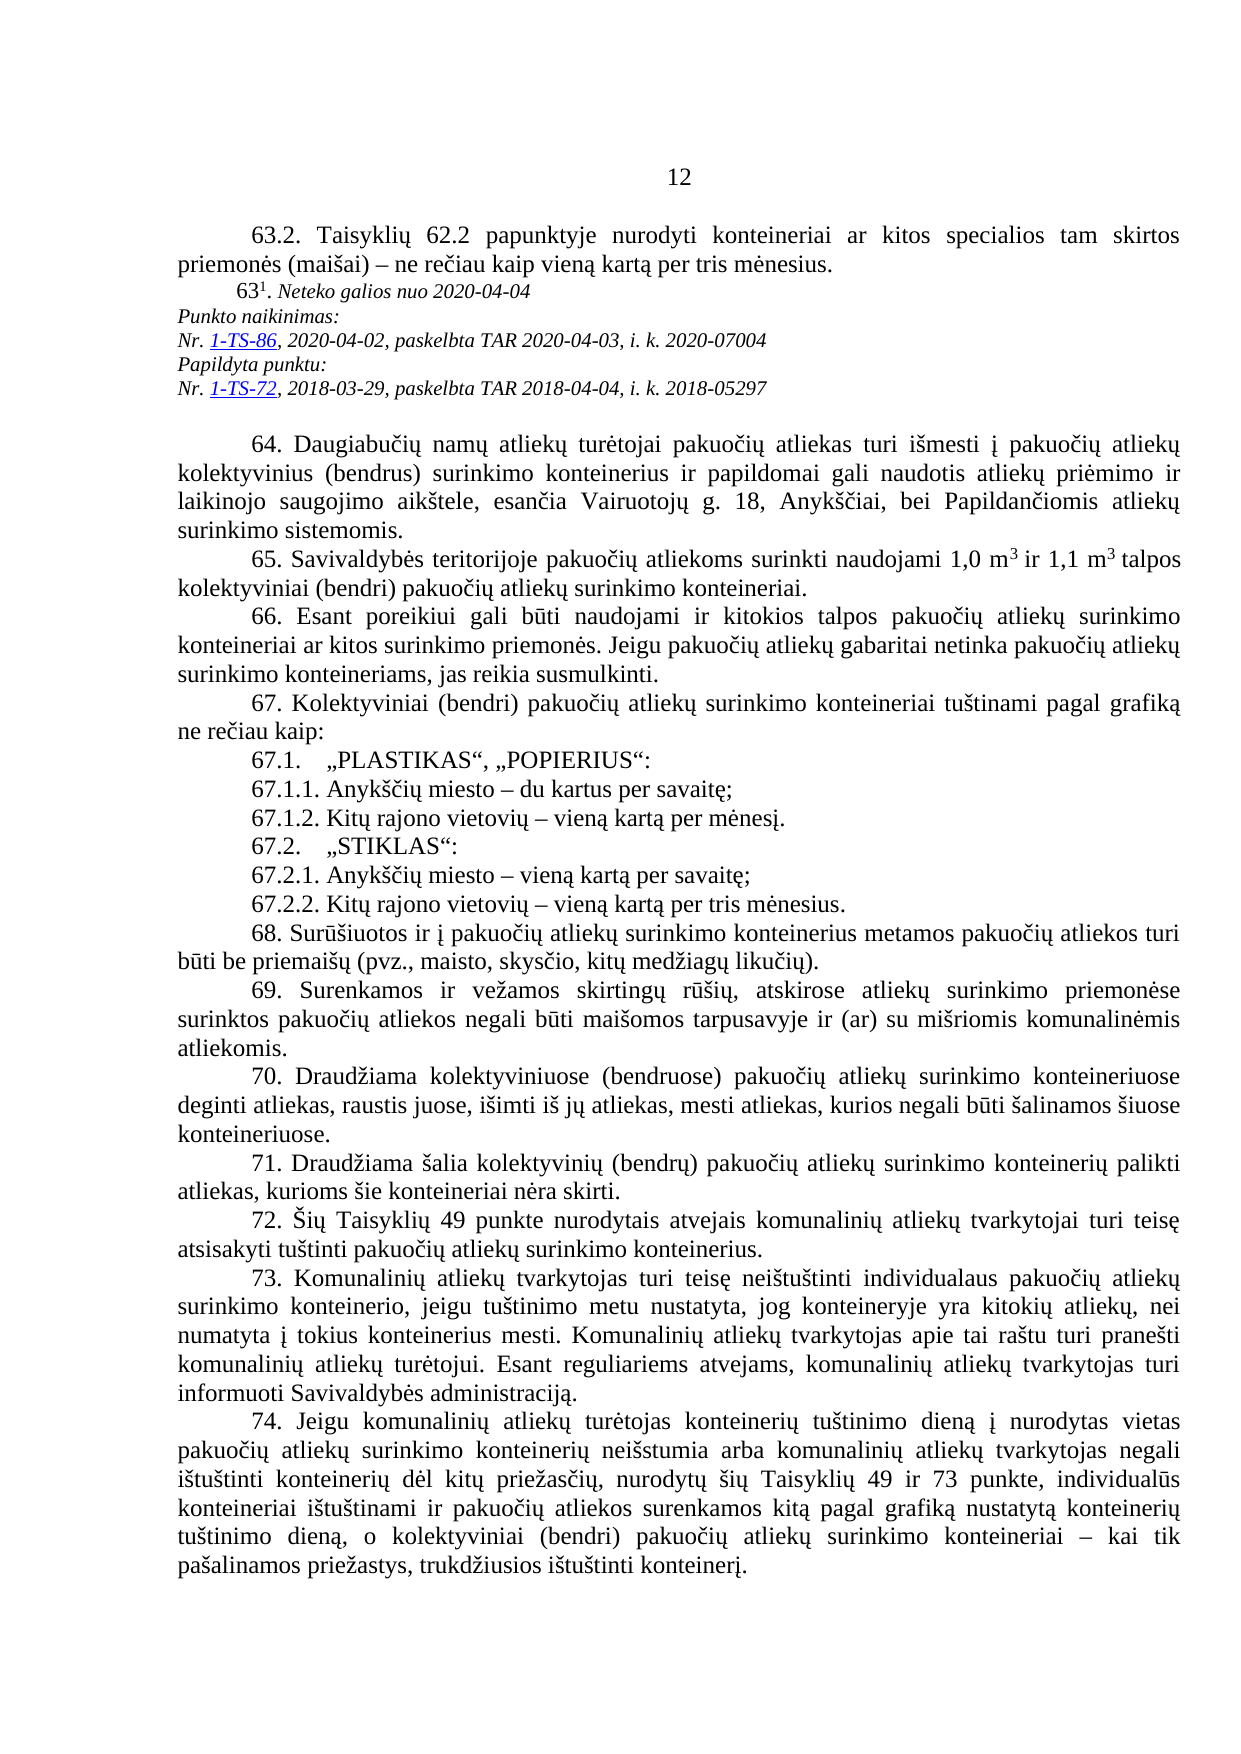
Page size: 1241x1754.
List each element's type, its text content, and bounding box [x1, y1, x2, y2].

text 67.1.2. Kitų rajono vietovių – vieną kartą per mėnesį. [177, 803, 1181, 831]
text 71. Draudžiama šalia kolektyvinių (bendrų) pakuočių atliekų surinkimo konteinerių palikti atliekas, kurioms šie konteineriai nėra skirti. [177, 1148, 1181, 1205]
text 65. Savivaldybės teritorijoje pakuočių atliekoms surinkti naudojami 1,0 m3 ir 1,1 m3 talpos kolektyviniai (bendri) pakuočių atliekų surinkimo konteineriai. [177, 544, 1181, 601]
text 67.2.1. Anykščių miesto – vieną kartą per savaitę; [177, 860, 1181, 889]
text 67. Kolektyviniai (bendri) pakuočių atliekų surinkimo konteineriai tuštinami pagal grafiką ne rečiau kaip: [177, 688, 1181, 745]
text 67.2.2. Kitų rajono vietovių – vieną kartą per tris mėnesius. [177, 889, 1181, 918]
text Papildyta punktu: [177, 352, 1181, 376]
text 70. Draudžiama kolektyviniuose (bendruose) pakuočių atliekų surinkimo konteineriuose deginti atliekas, raustis juose, išimti iš jų atliekas, mesti atliekas, kurios negali būti šalinamos šiuose konteineriuose. [177, 1061, 1181, 1148]
text Punkto naikinimas: [177, 304, 1181, 328]
text 69. Surenkamos ir vežamos skirtingų rūšių, atskirose atliekų surinkimo priemonėse surinktos pakuočių atliekos negali būti maišomos tarpusavyje ir (ar) su mišriomis komunalinėmis atliekomis. [177, 975, 1181, 1061]
text 74. Jeigu komunalinių atliekų turėtojas konteinerių tuštinimo dieną į nurodytas vietas pakuočių atliekų surinkimo konteinerių neišstumia arba komunalinių atliekų tvarkytojas negali ištuštinti konteinerių dėl kitų priežasčių, nurodytų šių Taisyklių 49 ir 73 punkte, individualūs konteineriai ištuštinami ir pakuočių atliekos surenkamos kitą pagal grafiką nustatytą konteinerių tuštinimo dieną, o kolektyviniai (bendri) pakuočių atliekų surinkimo konteineriai – kai tik pašalinamos priežastys, trukdžiusios ištuštinti konteinerį. [177, 1406, 1181, 1579]
text 631. Neteko galios nuo 2020-04-04 [177, 277, 1181, 304]
text 67.1. „PLASTIKAS“, „POPIERIUS“: [177, 745, 1181, 774]
text 64. Daugiabučių namų atliekų turėtojai pakuočių atliekas turi išmesti į pakuočių atliekų kolektyvinius (bendrus) surinkimo konteinerius ir papildomai gali naudotis atliekų priėmimo ir laikinojo saugojimo aikštele, esančia Vairuotojų g. 18, Anykščiai, bei Papildančiomis atliekų surinkimo sistemomis. [177, 429, 1181, 544]
text 66. Esant poreikiui gali būti naudojami ir kitokios talpos pakuočių atliekų surinkimo konteineriai ar kitos surinkimo priemonės. Jeigu pakuočių atliekų gabaritai netinka pakuočių atliekų surinkimo konteineriams, jas reikia susmulkinti. [177, 601, 1181, 688]
text 67.1.1. Anykščių miesto – du kartus per savaitę; [177, 774, 1181, 803]
text 72. Šių Taisyklių 49 punkte nurodytais atvejais komunalinių atliekų tvarkytojai turi teisę atsisakyti tuštinti pakuočių atliekų surinkimo konteinerius. [177, 1205, 1181, 1263]
text Nr. 1-TS-72, 2018-03-29, paskelbta TAR 2018-04-04, i. k. 2018-05297 [177, 376, 1181, 400]
text 63.2. Taisyklių 62.2 papunktyje nurodyti konteineriai ar kitos specialios tam skirtos priemonės (maišai) – ne rečiau kaip vieną kartą per tris mėnesius. [177, 220, 1181, 277]
text Nr. 1-TS-86, 2020-04-02, paskelbta TAR 2020-04-03, i. k. 2020-07004 [177, 328, 1181, 352]
text 67.2. „STIKLAS“: [177, 831, 1181, 860]
text 73. Komunalinių atliekų tvarkytojas turi teisę neištuštinti individualaus pakuočių atliekų surinkimo konteinerio, jeigu tuštinimo metu nustatyta, jog konteineryje yra kitokių atliekų, nei numatyta į tokius konteinerius mesti. Komunalinių atliekų tvarkytojas apie tai raštu turi pranešti komunalinių atliekų turėtojui. Esant reguliariems atvejams, komunalinių atliekų tvarkytojas turi informuoti Savivaldybės administraciją. [177, 1263, 1181, 1406]
text 68. Surūšiuotos ir į pakuočių atliekų surinkimo konteinerius metamos pakuočių atliekos turi būti be priemaišų (pvz., maisto, skysčio, kitų medžiagų likučių). [177, 918, 1181, 975]
